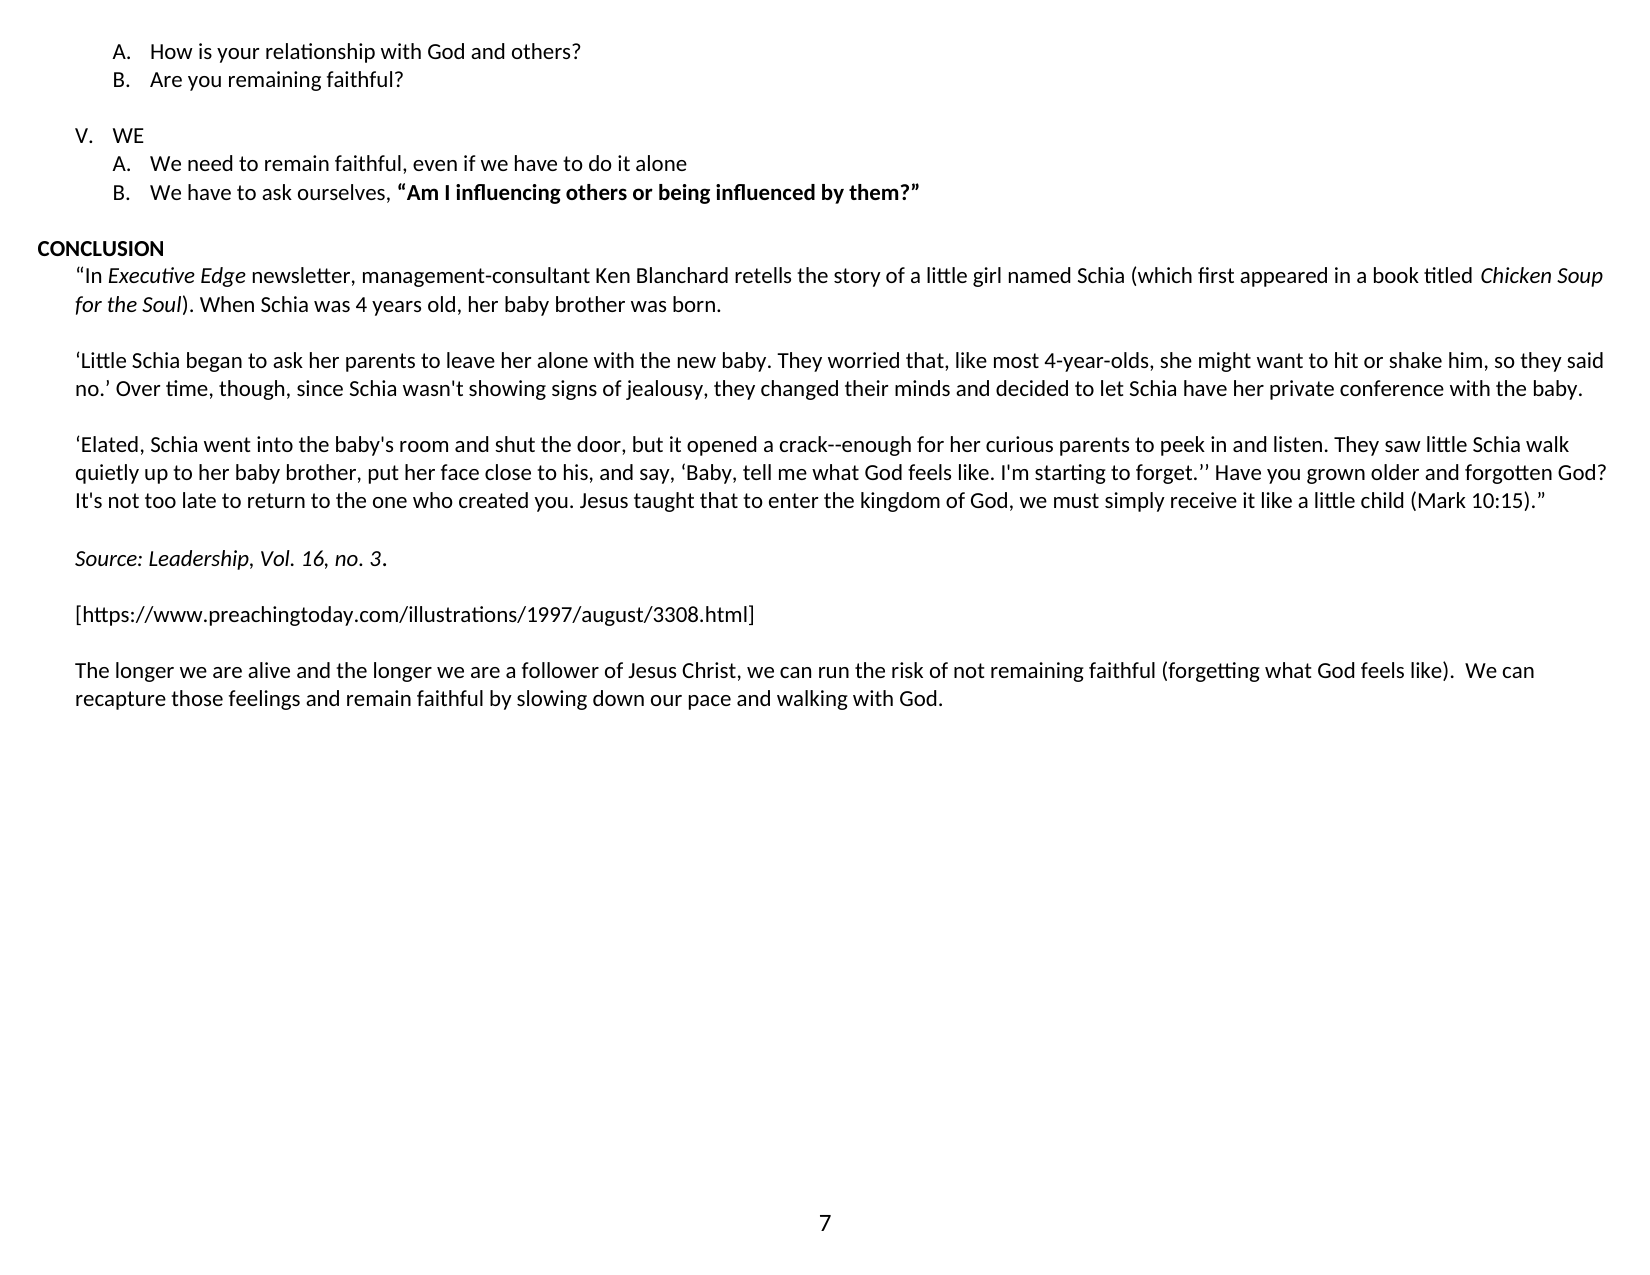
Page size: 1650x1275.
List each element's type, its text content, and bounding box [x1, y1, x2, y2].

list How is your relationship with God and others? [112, 37, 1612, 66]
list We have to ask ourselves, “Am I influencing others or being influenced by them?” [112, 178, 1612, 206]
text Source: Leadership, Vol. 16, no. 3. [75, 542, 1612, 572]
list We need to remain faithful, even if we have to do it alone [112, 149, 1612, 178]
text The longer we are alive and the longer we are a follower of Jesus Christ, we can run the risk of not remaining faithful (forgetting what God feels like). We can recapture those feelings and remain faithful by slowing down our pace and walking with God. [75, 656, 1612, 712]
text ‘Little Schia began to ask her parents to leave her alone with the new baby. They worried that, like most 4-year-olds, she might want to hit or shake him, so they said no.’ Over time, though, since Schia wasn't showing signs of jealousy, they changed their minds and decided to let Schia have her private conference with the baby. [75, 346, 1612, 402]
list Are you remaining faithful? [112, 66, 1612, 93]
text ‘Elated, Schia went into the baby's room and shut the door, but it opened a crack--enough for her curious parents to peek in and listen. They saw little Schia walk quietly up to her baby brother, put her face close to his, and say, ‘Baby, tell me what God feels like. I'm starting to forget.’’ Have you grown older and forgotten God? It's not too late to return to the one who created you. Jesus taught that to enter the kingdom of God, we must simply receive it like a little child (Mark 10:15).” [75, 430, 1612, 514]
list WE [75, 122, 1612, 149]
text “In Executive Edge newsletter, management-consultant Ken Blanchard retells the story of a little girl named Schia (which first appeared in a book titled Chicken Soup for the Soul). When Schia was 4 years old, her baby brother was born. [75, 262, 1612, 318]
text [https://www.preachingtoday.com/illustrations/1997/august/3308.html] [75, 600, 1612, 628]
text CONCLUSION [37, 234, 1612, 262]
